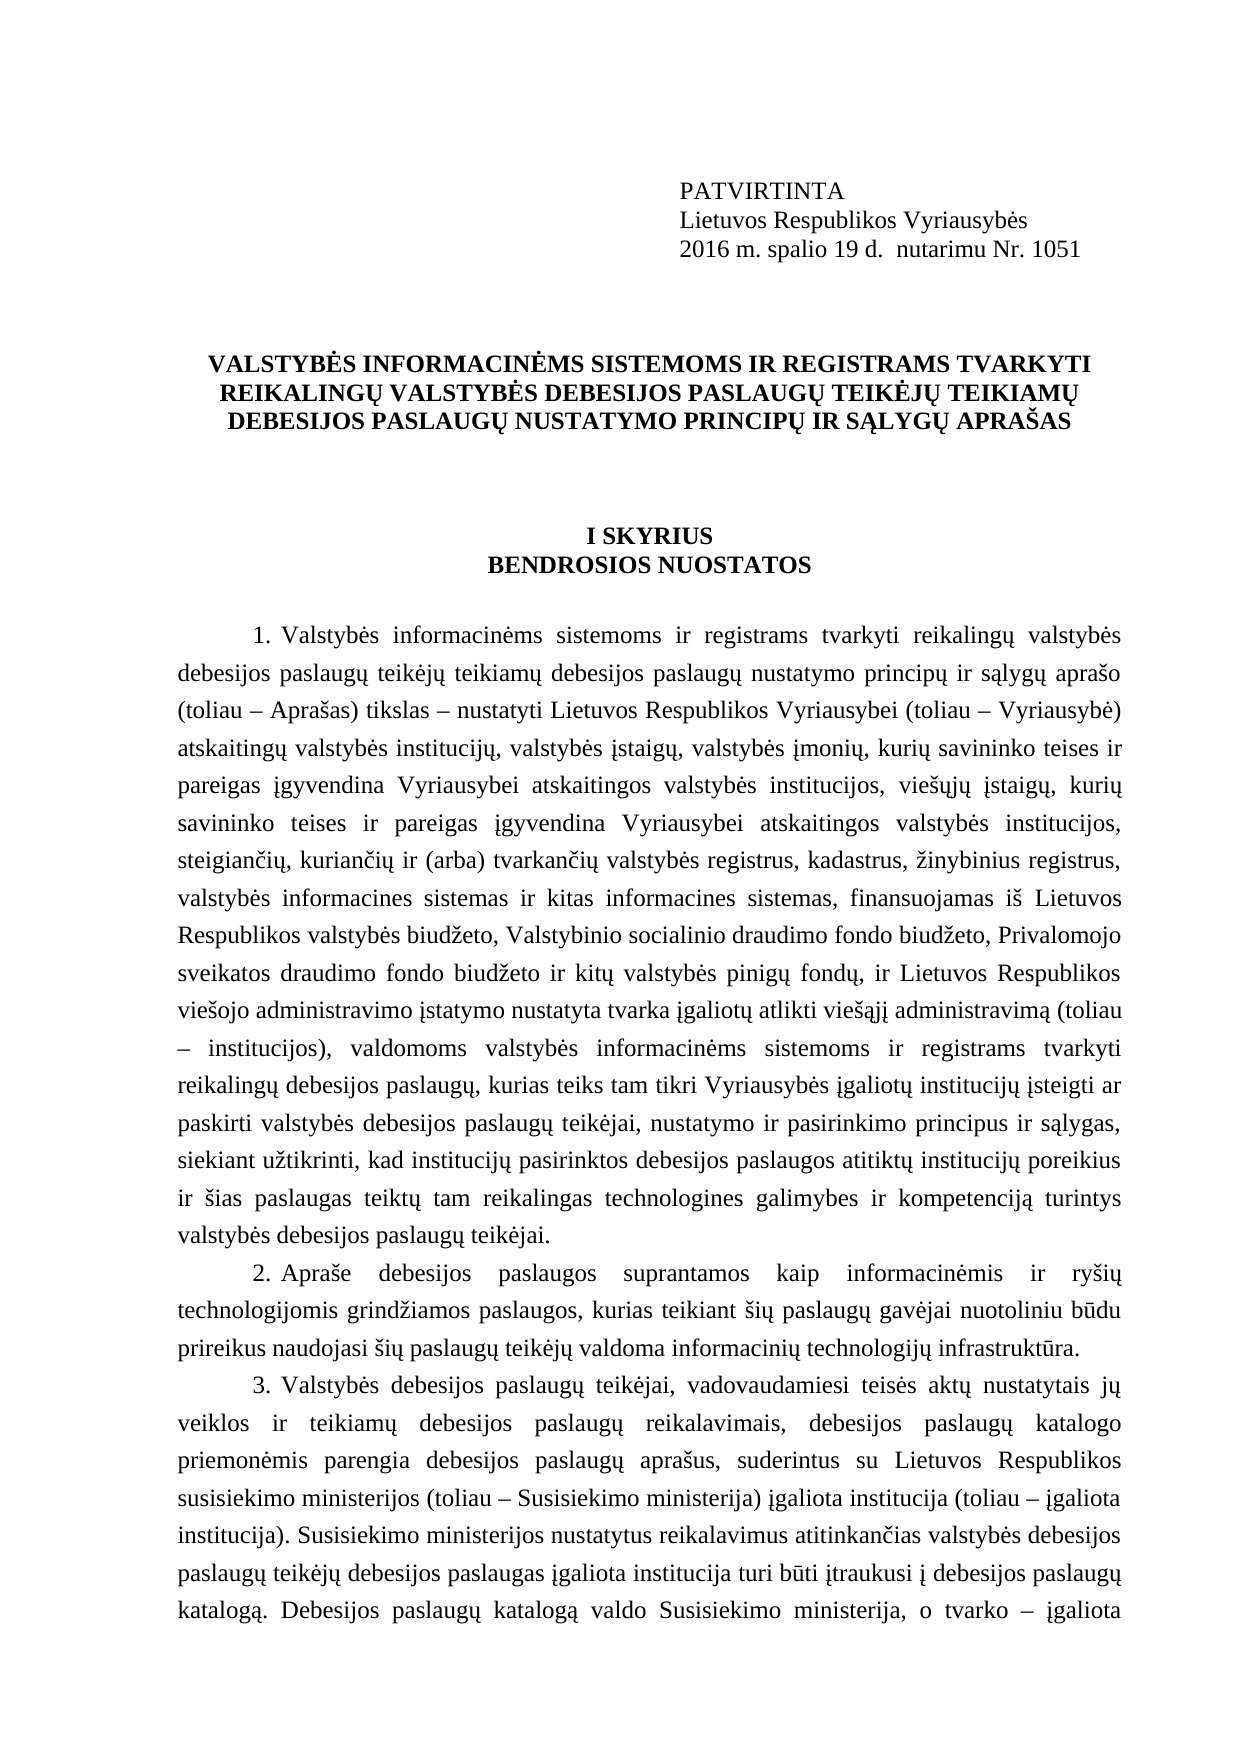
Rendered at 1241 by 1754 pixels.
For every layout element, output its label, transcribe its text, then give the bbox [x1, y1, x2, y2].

text BENDROSIOS NUOSTATOS [177, 550, 1122, 579]
text 3. Valstybės debesijos paslaugų teikėjai, vadovaudamiesi teisės aktų nustatytais jų veiklos ir teikiamų debesijos paslaugų reikalavimais, debesijos paslaugų katalogo priemonėmis parengia debesijos paslaugų aprašus, suderintus su Lietuvos Respublikos susisiekimo ministerijos (toliau – Susisiekimo ministerija) įgaliota institucija (toliau – įgaliota institucija). Susisiekimo ministerijos nustatytus reikalavimus atitinkančias valstybės debesijos paslaugų teikėjų debesijos paslaugas įgaliota institucija turi būti įtraukusi į debesijos paslaugų katalogą. Debesijos paslaugų katalogą valdo Susisiekimo ministerija, o tvarko – įgaliota [177, 1362, 1122, 1624]
text PATVIRTINTA Lietuvos Respublikos Vyriausybės 2016 m. spalio 19 d. nutarimu Nr. 1051 [679, 176, 1122, 263]
text I SKYRIUS [177, 521, 1122, 550]
text 1. Valstybės informacinėms sistemoms ir registrams tvarkyti reikalingų valstybės debesijos paslaugų teikėjų teikiamų debesijos paslaugų nustatymo principų ir sąlygų aprašo (toliau – Aprašas) tikslas – nustatyti Lietuvos Respublikos Vyriausybei (toliau – Vyriausybė) atskaitingų valstybės institucijų, valstybės įstaigų, valstybės įmonių, kurių savininko teises ir pareigas įgyvendina Vyriausybei atskaitingos valstybės institucijos, viešųjų įstaigų, kurių savininko teises ir pareigas įgyvendina Vyriausybei atskaitingos valstybės institucijos, steigiančių, kuriančių ir (arba) tvarkančių valstybės registrus, kadastrus, žinybinius registrus, valstybės informacines sistemas ir kitas informacines sistemas, finansuojamas iš Lietuvos Respublikos valstybės biudžeto, Valstybinio socialinio draudimo fondo biudžeto, Privalomojo sveikatos draudimo fondo biudžeto ir kitų valstybės pinigų fondų, ir Lietuvos Respublikos viešojo administravimo įstatymo nustatyta tvarka įgaliotų atlikti viešąjį administravimą (toliau – institucijos), valdomoms valstybės informacinėms sistemoms ir registrams tvarkyti reikalingų debesijos paslaugų, kurias teiks tam tikri Vyriausybės įgaliotų institucijų įsteigti ar paskirti valstybės debesijos paslaugų teikėjai, nustatymo ir pasirinkimo principus ir sąlygas, siekiant užtikrinti, kad institucijų pasirinktos debesijos paslaugos atitiktų institucijų poreikius ir šias paslaugas teiktų tam reikalingas technologines galimybes ir kompetenciją turintys valstybės debesijos paslaugų teikėjai. [177, 612, 1122, 1249]
text 2. Apraše debesijos paslaugos suprantamos kaip informacinėmis ir ryšių technologijomis grindžiamos paslaugos, kurias teikiant šių paslaugų gavėjai nuotoliniu būdu prireikus naudojasi šių paslaugų teikėjų valdoma informacinių technologijų infrastruktūra. [177, 1249, 1122, 1362]
text Valstybės informacinėms sistemoms ir registrams tvarkyti reikalingų valstybės debesijos paslaugų teikėjų teikiamų debesijos paslaugų nustatymo principų ir sąlygų aprašas [177, 349, 1122, 435]
